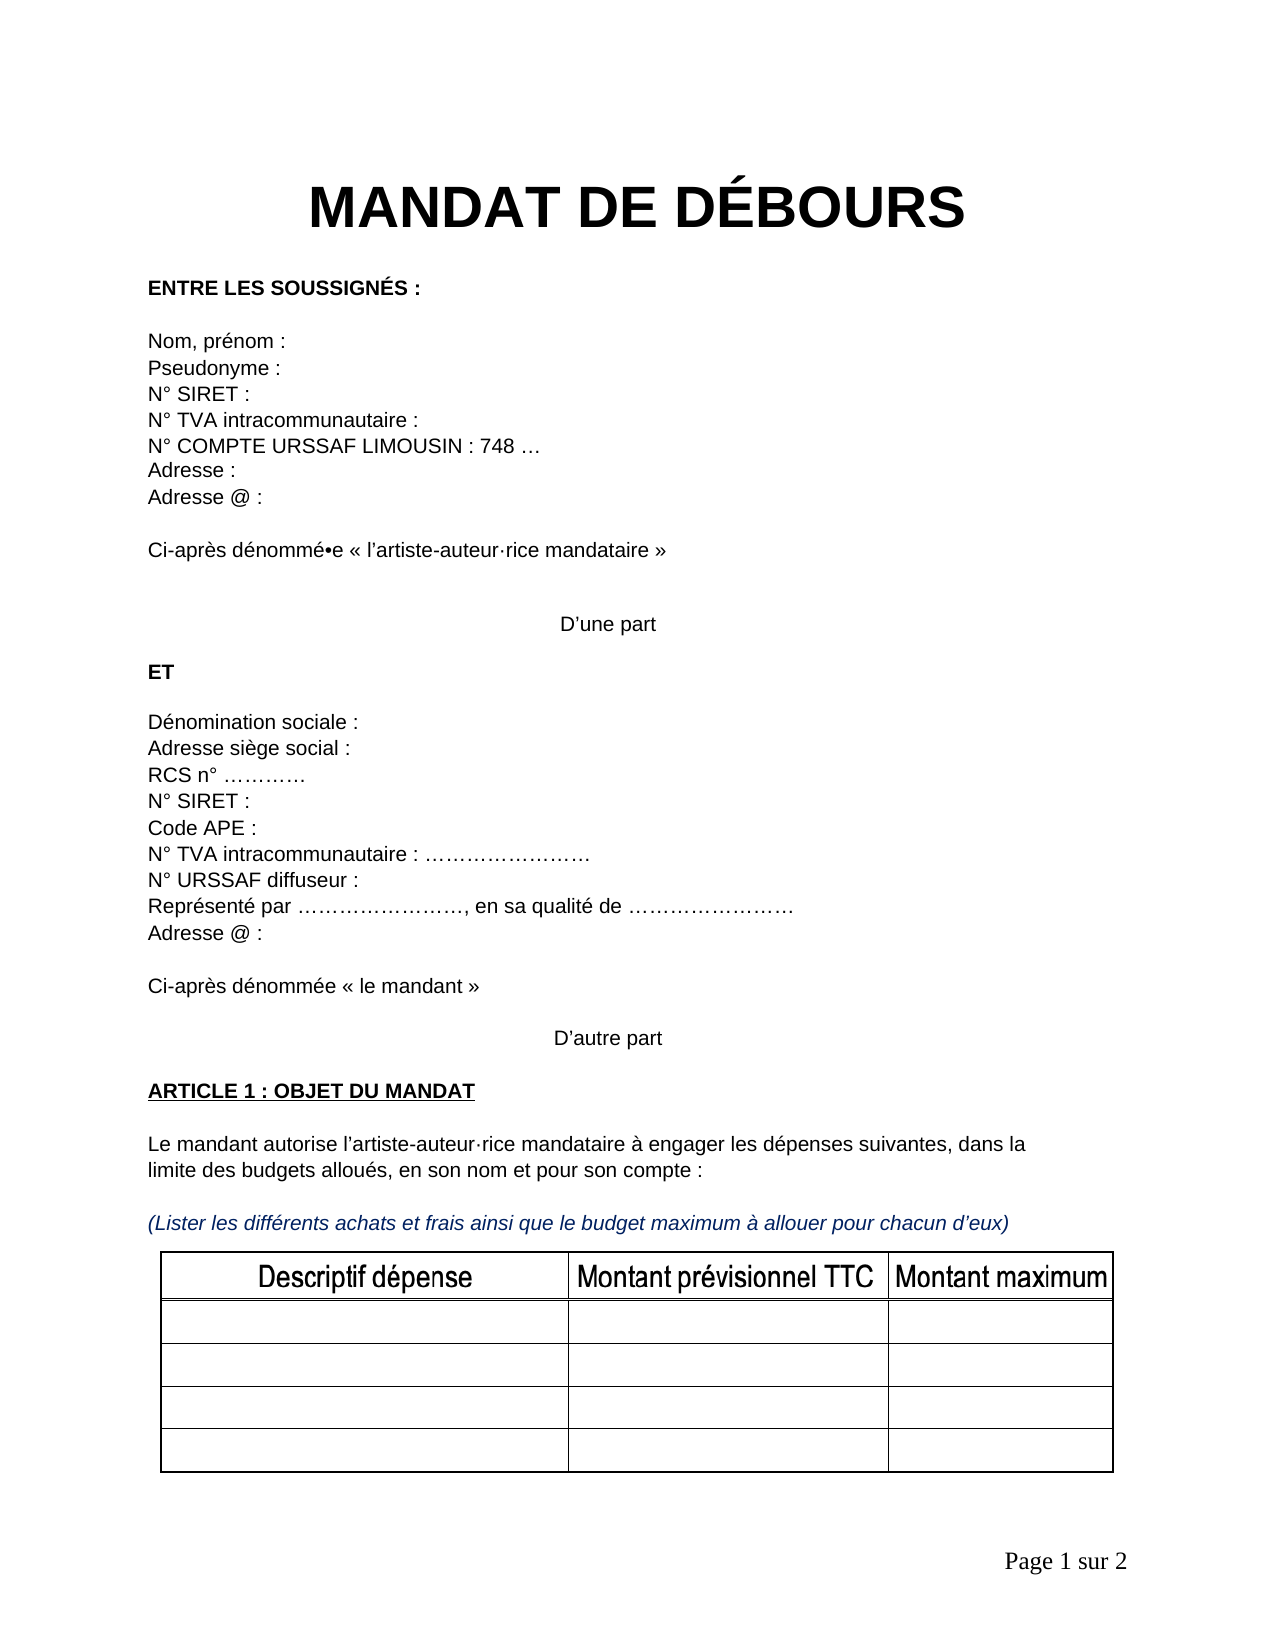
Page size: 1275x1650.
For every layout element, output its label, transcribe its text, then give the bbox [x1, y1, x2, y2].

text Représenté par ……………………, en sa qualité de …………………… [148, 894, 1068, 918]
title MANDAT DE DÉBOURS [148, 173, 1127, 240]
text N° SIRET : [148, 382, 1068, 406]
text Code APE : [148, 815, 1068, 839]
text RCS n° ………… [148, 763, 1068, 787]
text ARTICLE 1 : OBJET DU MANDAT [148, 1079, 1068, 1103]
text ET [148, 659, 1068, 683]
text N° TVA intracommunautaire : …………………… [148, 842, 1068, 866]
text N° SIRET : [148, 789, 1068, 813]
text ENTRE LES SOUSSIGNÉS : [148, 276, 1068, 300]
text N° COMPTE URSSAF LIMOUSIN : 748 … [148, 434, 1068, 458]
picture [147, 1237, 1128, 1488]
text Nom, prénom : [148, 329, 1068, 353]
text D’une part [148, 612, 1068, 636]
text Pseudonyme : [148, 355, 1068, 379]
text Dénomination sociale : [148, 710, 1068, 734]
text Ci-après dénommé•e « l’artiste-auteur·rice mandataire » [148, 537, 1068, 561]
text (Lister les différents achats et frais ainsi que le budget maximum à allouer pour chacun d’eux) [148, 1211, 1068, 1234]
text N° TVA intracommunautaire : [148, 408, 1068, 432]
text Adresse @ : [148, 921, 1068, 945]
text D’autre part [148, 1026, 1068, 1050]
text Ci-après dénommée « le mandant » [148, 973, 1068, 997]
text Le mandant autorise l’artiste-auteur·rice mandataire à engager les dépenses suivantes, dans la limite des budgets alloués, en son nom et pour son compte : [148, 1132, 1068, 1182]
text Adresse @ : [148, 485, 1068, 509]
text Adresse : [148, 458, 1068, 482]
text Adresse siège social : [148, 736, 1068, 760]
text N° URSSAF diffuseur : [148, 868, 1068, 892]
